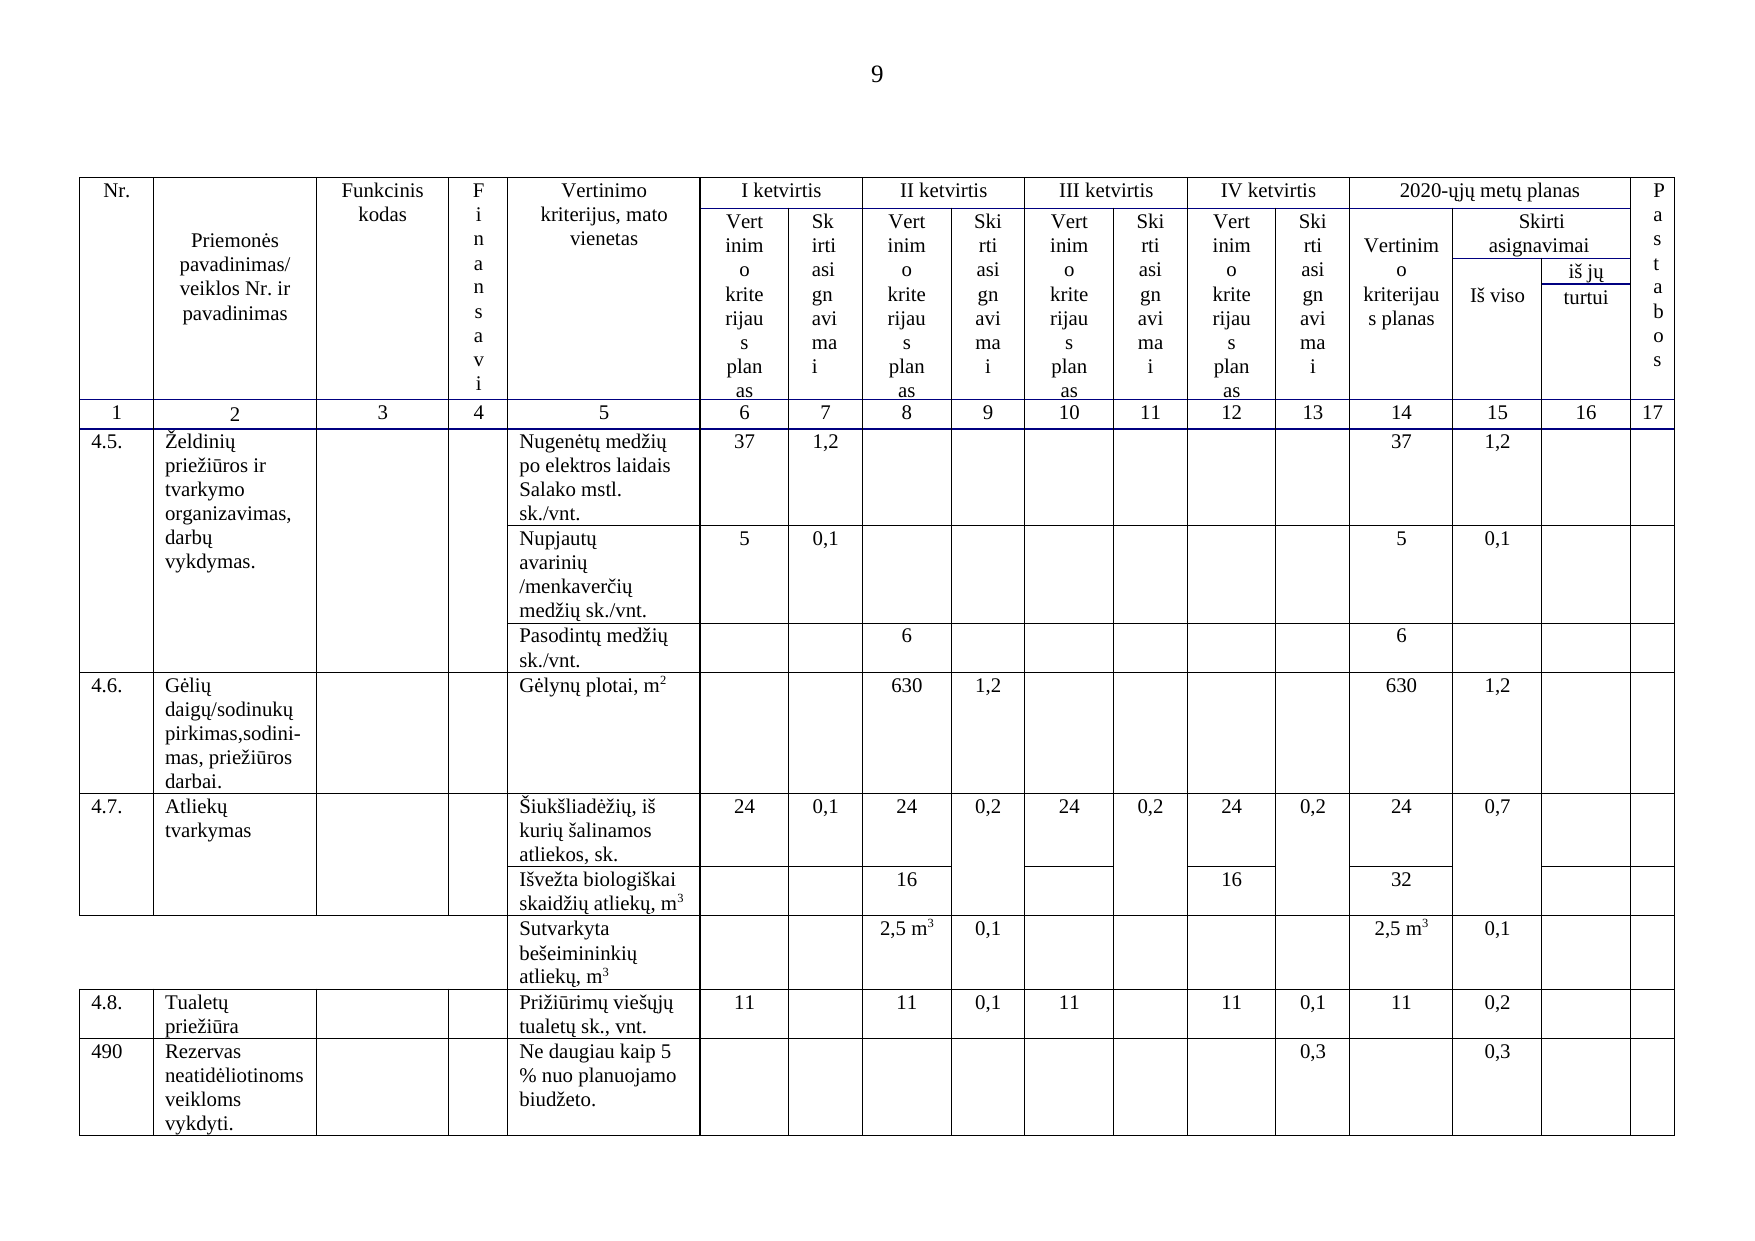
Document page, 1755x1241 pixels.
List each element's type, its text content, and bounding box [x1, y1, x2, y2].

table_cell [1025, 867, 1113, 915]
table_cell Prižiūrimų viešųjų tualetų sk., vnt. [508, 990, 699, 1038]
table_cell [1631, 430, 1674, 525]
table_cell 0,1 [789, 794, 862, 866]
table_cell [952, 1039, 1024, 1135]
table_cell 1,2 [789, 430, 862, 525]
table_cell [952, 430, 1024, 525]
table_cell 4.7. [80, 794, 153, 915]
table_cell 5 [701, 526, 788, 622]
table_cell 5 [1350, 526, 1452, 622]
table_cell Skirti asignavimai [952, 209, 1024, 399]
table_cell Vertinimo kriterijaus planas [863, 209, 951, 399]
table_cell 11 [701, 990, 788, 1038]
table_cell 1,2 [1453, 673, 1541, 793]
table_cell [1025, 916, 1113, 988]
table_cell Pasodintų medžių sk./vnt. [508, 624, 699, 672]
table_cell [1276, 430, 1349, 525]
table_cell 490 [80, 1039, 153, 1135]
table_cell [1188, 673, 1275, 793]
table_cell Tualetų priežiūra [154, 990, 316, 1038]
table_cell [1188, 624, 1275, 672]
table_cell 4 [449, 400, 507, 428]
table_cell 11 [1188, 990, 1275, 1038]
table_cell 0,1 [789, 526, 862, 622]
table_cell 630 [1350, 673, 1452, 793]
table_cell [1631, 916, 1674, 988]
table_cell Šiukšliadėžių, iš kurių šalinamos atliekos, sk. [508, 794, 699, 866]
table_cell [1114, 624, 1187, 672]
table_cell 15 [1453, 400, 1541, 428]
table_cell [1114, 673, 1187, 793]
table_cell 37 [1350, 430, 1452, 525]
table_cell 6 [701, 400, 788, 428]
table_cell [449, 990, 507, 1038]
table_cell [1542, 990, 1630, 1038]
table_cell [1631, 867, 1674, 915]
table_cell [952, 526, 1024, 622]
table_cell 0,3 [1453, 1039, 1541, 1135]
table_cell [1025, 624, 1113, 672]
table_cell [1025, 430, 1113, 525]
table_cell 0,2 [1453, 990, 1541, 1038]
table_cell 16 [863, 867, 951, 915]
table_cell [449, 1039, 507, 1135]
table_cell [317, 990, 448, 1038]
table_cell [701, 916, 788, 988]
table_cell 24 [1188, 794, 1275, 866]
table_cell 4.6. [80, 673, 153, 793]
table_header Nr. [80, 178, 153, 399]
table_cell [789, 624, 862, 672]
table_cell [863, 526, 951, 622]
table_cell 3 [317, 400, 448, 428]
table_cell Gėlių daigų/sodinukų pirkimas,sodini-mas, priežiūros darbai. [154, 673, 316, 793]
table_cell 6 [863, 624, 951, 672]
table_header I ketvirtis [701, 178, 862, 208]
table_cell [1542, 624, 1630, 672]
table_cell Nugenėtų medžių po elektros laidais Salako mstl. sk./vnt. [508, 430, 699, 525]
table_cell [1114, 990, 1187, 1038]
table_cell [952, 624, 1024, 672]
table_cell [1114, 430, 1187, 525]
table_cell 11 [1350, 990, 1452, 1038]
table_cell Nupjautų avarinių /menkaverčių medžių sk./vnt. [508, 526, 699, 622]
table_cell Skirti asignavimai [1276, 209, 1349, 399]
table_cell [449, 673, 507, 793]
table_cell [1631, 673, 1674, 793]
table_cell 13 [1276, 400, 1349, 428]
table_cell [789, 673, 862, 793]
table_cell Vertinimo kriterijaus planas [1188, 209, 1275, 399]
table_cell [317, 430, 448, 672]
table_cell 4.5. [80, 430, 153, 672]
table_cell 0,2 [1276, 794, 1349, 915]
table_cell [1276, 673, 1349, 793]
table_cell 0,1 [1453, 916, 1541, 988]
table_cell 0,1 [952, 990, 1024, 1038]
table_cell 1 [80, 400, 153, 428]
table_cell [701, 1039, 788, 1135]
table_cell 14 [1350, 400, 1452, 428]
table_cell 24 [863, 794, 951, 866]
table_cell [1453, 624, 1541, 672]
table_header Funkcinis kodas [317, 178, 448, 399]
table_cell turtui [1542, 285, 1630, 399]
table_cell [701, 673, 788, 793]
table_cell 2,5 m3 [1350, 916, 1452, 988]
table_header II ketvirtis [863, 178, 1024, 208]
table_cell 0,2 [952, 794, 1024, 915]
table_cell 37 [701, 430, 788, 525]
table_cell Gėlynų plotai, m2 [508, 673, 699, 793]
table_cell 11 [1025, 990, 1113, 1038]
table_header III ketvirtis [1025, 178, 1187, 208]
table_cell Skirti asignavimai [1453, 209, 1630, 257]
table_cell [789, 1039, 862, 1135]
table_cell [1025, 1039, 1113, 1135]
table_header IV ketvirtis [1188, 178, 1349, 208]
table_cell 16 [1542, 400, 1630, 428]
table_cell [863, 430, 951, 525]
table_cell [701, 624, 788, 672]
table_cell [1542, 430, 1630, 525]
table_cell [1188, 526, 1275, 622]
table_cell [789, 867, 862, 915]
table_cell [1631, 624, 1674, 672]
table_cell 5 [508, 400, 699, 428]
table_cell [1276, 526, 1349, 622]
table_cell [863, 1039, 951, 1135]
table_cell 16 [1188, 867, 1275, 915]
table_cell [1542, 867, 1630, 915]
table_cell Sutvarkyta bešeimininkių atliekų, m3 [508, 916, 699, 988]
table_cell 0,1 [952, 916, 1024, 988]
table_cell [1276, 916, 1349, 988]
table_cell 630 [863, 673, 951, 793]
table_cell [1350, 1039, 1452, 1135]
table_cell [1025, 673, 1113, 793]
table_cell Vertinimo kriterijaus planas [1025, 209, 1113, 399]
table_cell Išvežta biologiškai skaidžių atliekų, m3 [508, 867, 699, 915]
table_cell Vertinimo kriterijaus planas [701, 209, 788, 399]
table_cell 1,2 [1453, 430, 1541, 525]
table_header Pastabos [1631, 178, 1674, 399]
table_header Finansavimo šaltiniai [449, 178, 507, 399]
table_cell 6 [1350, 624, 1452, 672]
table_cell [789, 990, 862, 1038]
table_cell 24 [701, 794, 788, 866]
table_cell Skirti asignavimai [789, 209, 862, 399]
table_cell 2 [154, 400, 316, 428]
table_cell [1188, 916, 1275, 988]
table_cell 1,2 [952, 673, 1024, 793]
table_cell [1188, 430, 1275, 525]
table_cell [449, 794, 507, 915]
table_cell [1542, 1039, 1630, 1135]
table_cell [1114, 526, 1187, 622]
table_cell [317, 794, 448, 915]
table_cell 10 [1025, 400, 1113, 428]
table_cell [1542, 526, 1630, 622]
table_cell 11 [1114, 400, 1187, 428]
table_cell 4.8. [80, 990, 153, 1038]
table_cell 7 [789, 400, 862, 428]
table_cell 24 [1025, 794, 1113, 866]
table_cell [317, 673, 448, 793]
table_cell 11 [863, 990, 951, 1038]
table_cell [1631, 990, 1674, 1038]
table_cell 0,3 [1276, 1039, 1349, 1135]
table_cell 24 [1350, 794, 1452, 866]
table_header Vertinimo kriterijus, mato vienetas [508, 178, 699, 399]
table_header Priemonės pavadinimas/ veiklos Nr. ir pavadinimas [154, 178, 316, 399]
table_cell [1631, 1039, 1674, 1135]
table_cell 32 [1350, 867, 1452, 915]
table_cell [701, 867, 788, 915]
table_cell 0,1 [1453, 526, 1541, 622]
table_cell 0,7 [1453, 794, 1541, 915]
table_cell [1114, 916, 1187, 988]
table_cell 2,5 m3 [863, 916, 951, 988]
table_cell Iš viso [1453, 259, 1541, 399]
table_cell [1114, 1039, 1187, 1135]
table_cell [789, 916, 862, 988]
table_header 2020-ųjų metų planas [1350, 178, 1630, 208]
table_cell 0,2 [1114, 794, 1187, 915]
table_cell 17 [1631, 400, 1674, 428]
table_cell [317, 1039, 448, 1135]
table_cell [1631, 526, 1674, 622]
table_cell [1631, 794, 1674, 866]
table_cell Želdinių priežiūros ir tvarkymo organizavimas, darbų vykdymas. [154, 430, 316, 672]
table_cell [1188, 1039, 1275, 1135]
table_cell Skirti asignavimai [1114, 209, 1187, 399]
table_cell Vertinimo kriterijaus planas [1350, 209, 1452, 399]
table_cell [1542, 916, 1630, 988]
table_cell [1276, 624, 1349, 672]
table_cell 9 [952, 400, 1024, 428]
table_cell [449, 430, 507, 672]
table_cell Rezervas neatidėliotinoms veikloms vykdyti. [154, 1039, 316, 1135]
table_cell Ne daugiau kaip 5 % nuo planuojamo biudžeto. [508, 1039, 699, 1135]
table_cell 12 [1188, 400, 1275, 428]
table_cell [1025, 526, 1113, 622]
table_cell [1542, 794, 1630, 866]
table_cell Atliekų tvarkymas [154, 794, 316, 915]
table_cell 0,1 [1276, 990, 1349, 1038]
table_cell iš jų [1542, 259, 1630, 283]
table_cell 8 [863, 400, 951, 428]
table_cell [1542, 673, 1630, 793]
